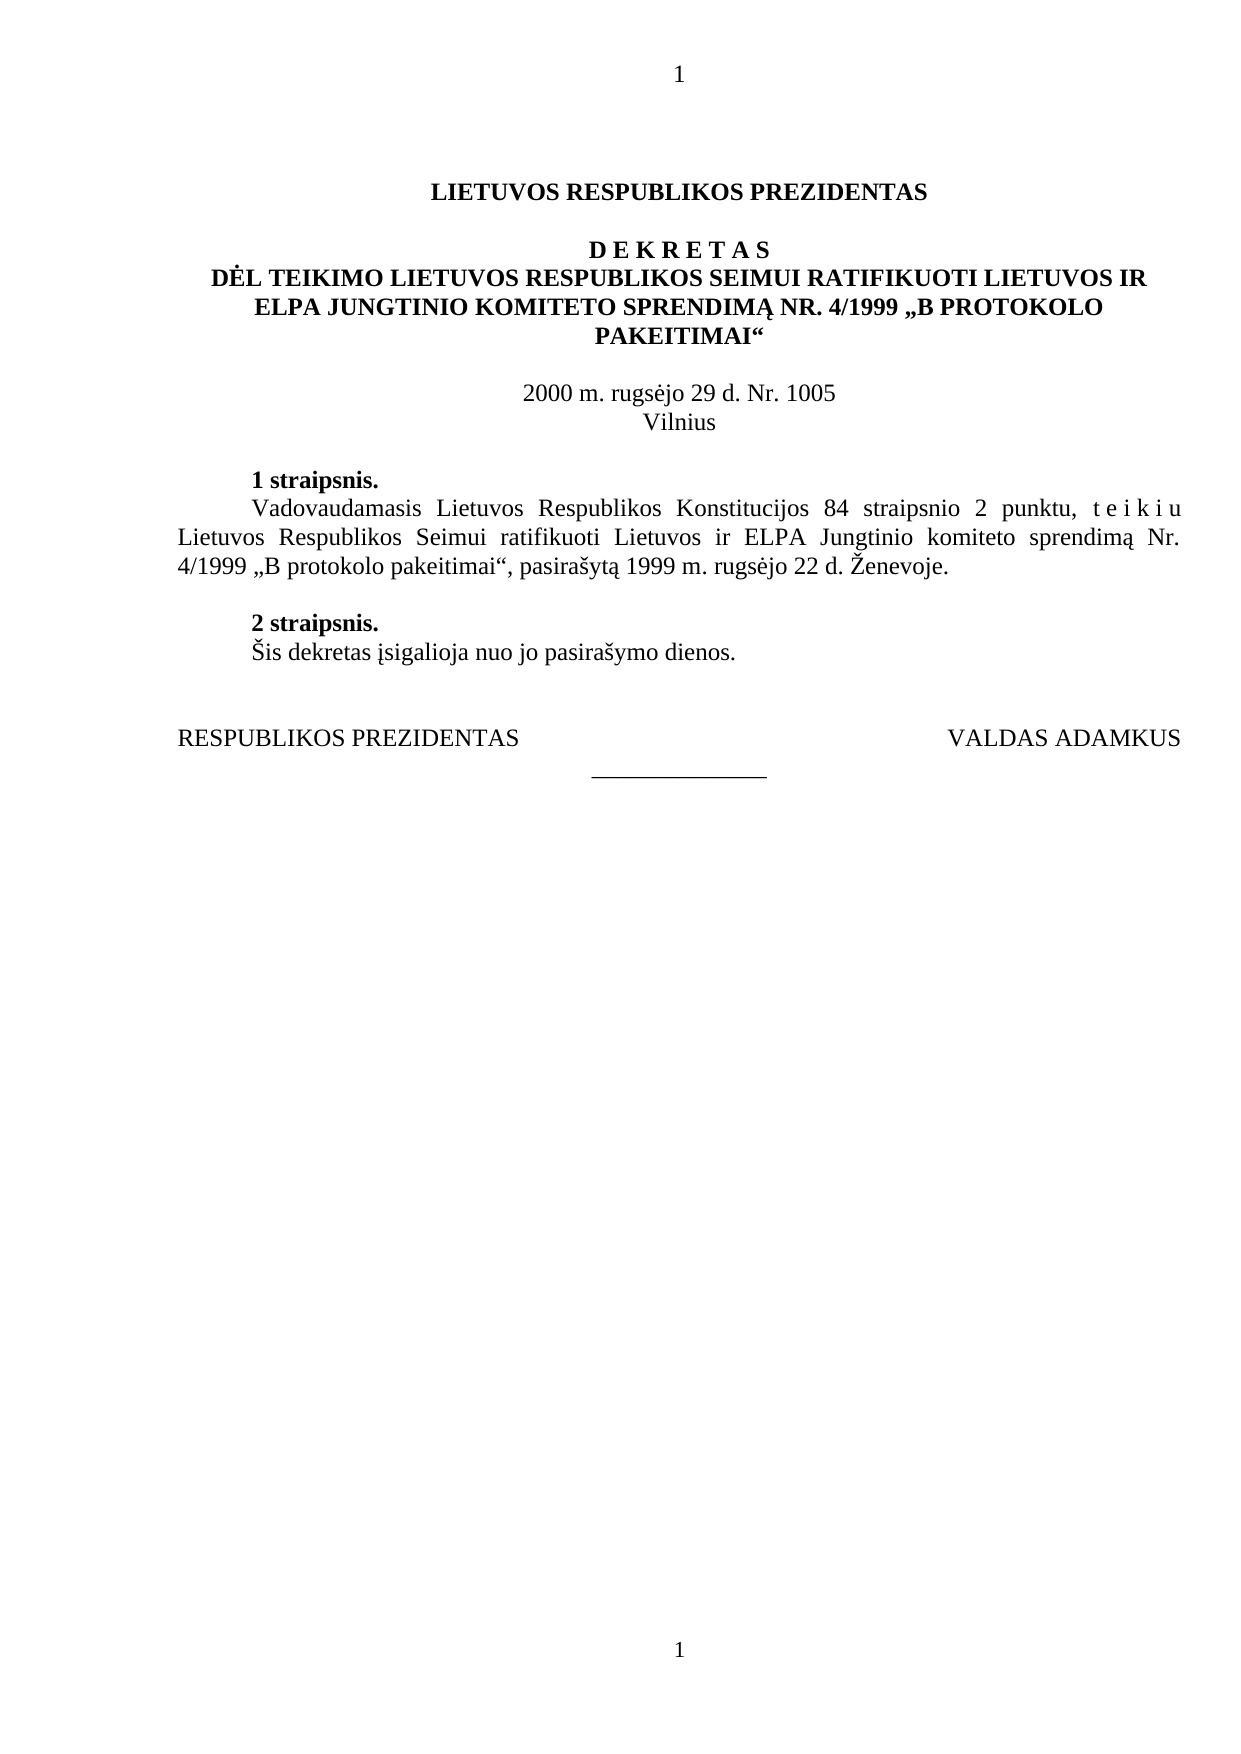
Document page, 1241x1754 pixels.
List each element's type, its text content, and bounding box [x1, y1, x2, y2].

text 2000 m. rugsėjo 29 d. Nr. 1005 [177, 378, 1181, 407]
text LIETUVOS RESPUBLIKOS PREZIDENTAS [177, 177, 1181, 206]
text Vadovaudamasis Lietuvos Respublikos Konstitucijos 84 straipsnio 2 punktu, teikiu Lietuvos Respublikos Seimui ratifikuoti Lietuvos ir ELPA Jungtinio komiteto sprendimą Nr. 4/1999 „B protokolo pakeitimai“, pasirašytą 1999 m. rugsėjo 22 d. Ženevoje. [177, 493, 1181, 580]
text D E K R E T A S [177, 235, 1181, 263]
text ______________ [177, 752, 1181, 781]
text 2 straipsnis. [177, 608, 1181, 637]
text RESPUBLIKOS PREZIDENTAS VALDAS ADAMKUS [177, 723, 1181, 752]
text 1 straipsnis. [177, 465, 1181, 493]
text DĖL TEIKIMO LIETUVOS RESPUBLIKOS SEIMUI RATIFIKUOTI LIETUVOS IR ELPA JUNGTINIO KOMITETO SPRENDIMĄ NR. 4/1999 „B PROTOKOLO PAKEITIMAI“ [177, 263, 1181, 350]
text Vilnius [177, 407, 1181, 436]
text Šis dekretas įsigalioja nuo jo pasirašymo dienos. [177, 637, 1181, 666]
